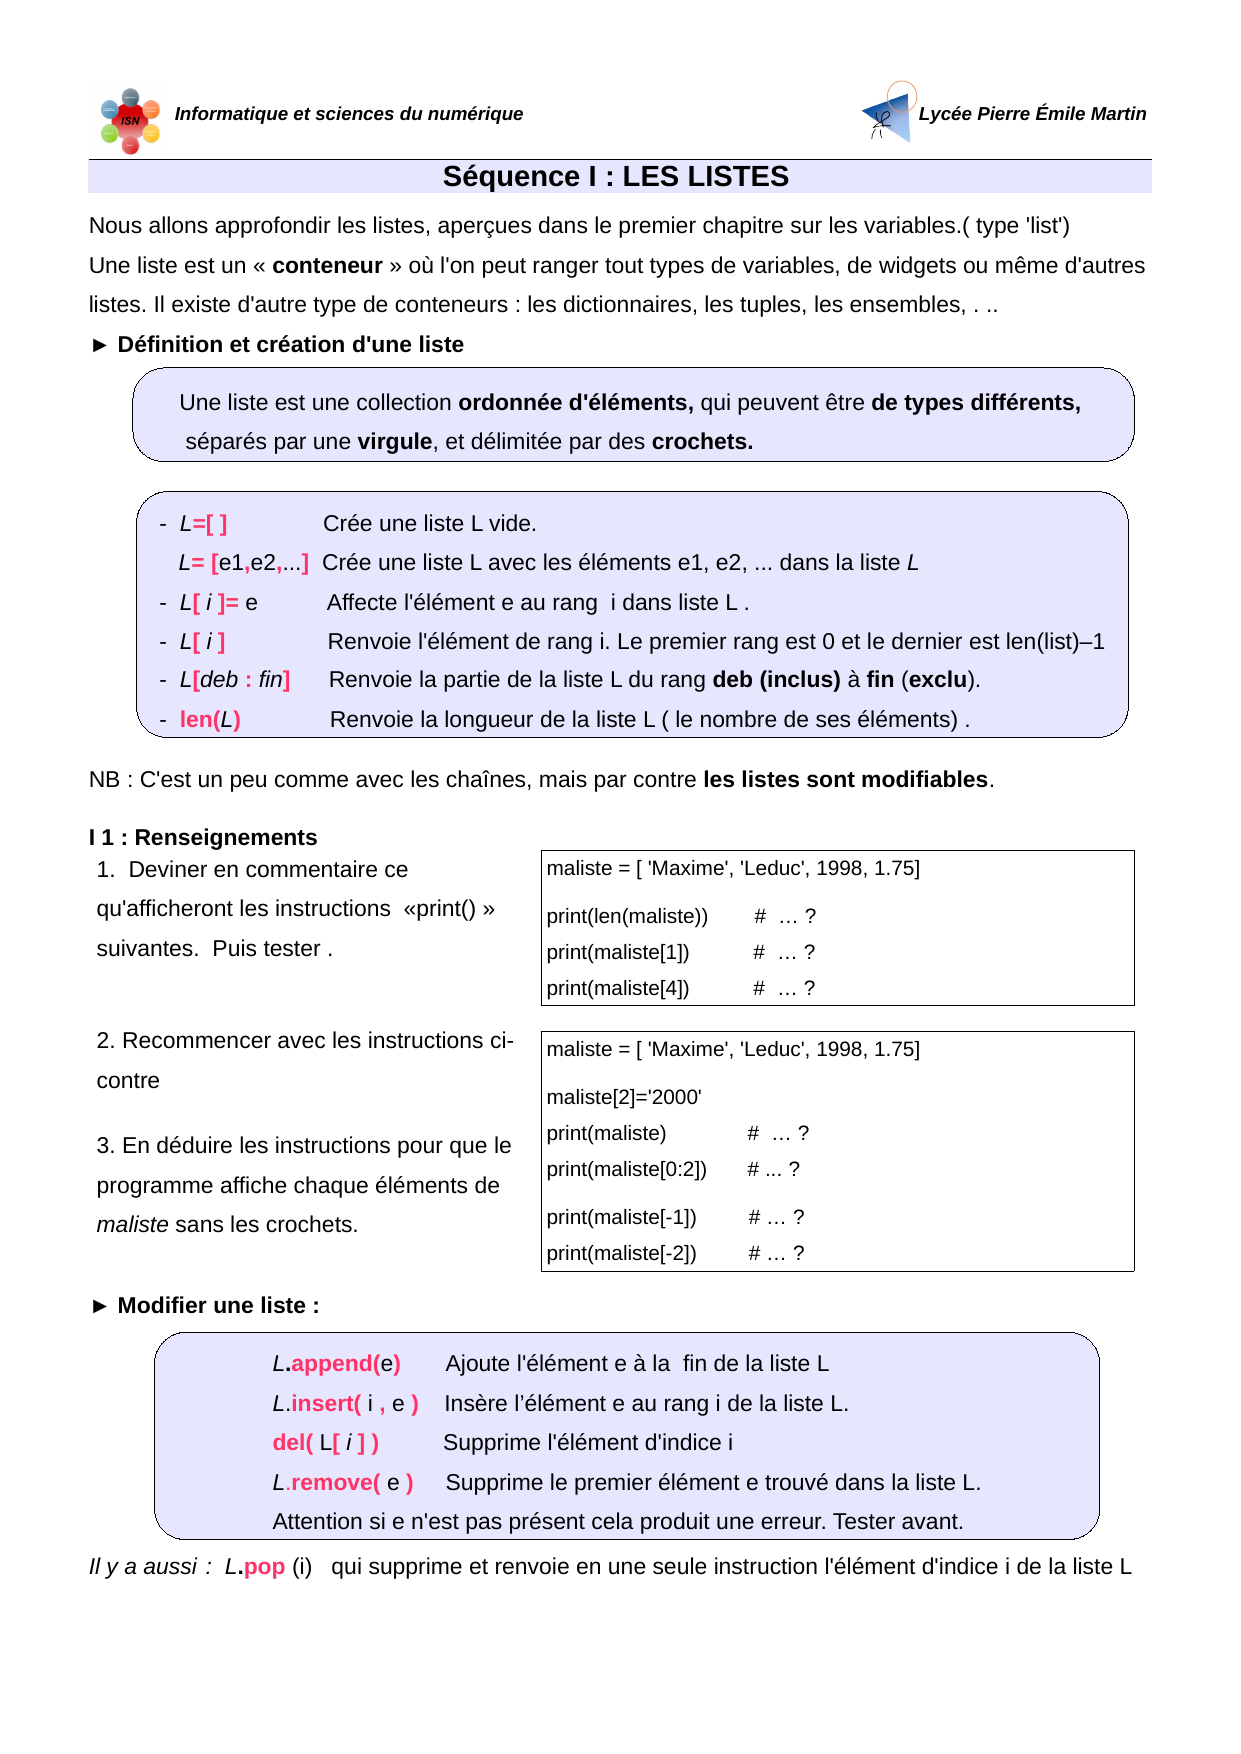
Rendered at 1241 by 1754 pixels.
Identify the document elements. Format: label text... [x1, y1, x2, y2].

table_cell maliste = [ 'Maxime', 'Leduc', 1998, 1.75] maliste[2]='2000' print(maliste) # … ? print(maliste[0:2]) # ... ? print(maliste[-1]) # … ? print(maliste[-2]) # … ? [542, 1032, 1134, 1271]
text Nous allons approfondir les listes, aperçues dans le premier chapitre sur les variables.( type 'list') [88, 212, 1152, 238]
text Il y a aussi : L.pop (i) qui supprime et renvoie en une seule instruction l'élément d'indice i de la liste L [88, 1332, 1152, 1579]
text Une liste est un « conteneur » où l'on peut ranger tout types de variables, de widgets ou même d'autres listes. Il existe d'autre type de conteneurs : les dictionnaires, les tuples, les ensembles, . .. [88, 252, 1152, 317]
text ► Modifier une liste : [88, 1292, 1152, 1318]
text NB : C'est un peu comme avec les chaînes, mais par contre les listes sont modifiables. [88, 766, 1152, 793]
table_cell [541, 1006, 1134, 1031]
text Séquence I : LES LISTES [88, 159, 1152, 193]
table_header maliste = [ 'Maxime', 'Leduc', 1998, 1.75] print(len(maliste)) # … ? print(maliste[1]) # … ? print(maliste[4]) # … ? [542, 851, 1134, 1005]
picture [859, 79, 919, 144]
text I 1 : Renseignements [88, 824, 1152, 850]
text ► Définition et création d'une liste [88, 331, 1152, 357]
table_header 1. Deviner en commentaire ce qu'afficheront les instructions «print() » suivantes. Puis tester . 2. Recommencer avec les instructions ci-contre 3. En déduire les instructions pour que le programme affiche chaque éléments de maliste sans les crochets. [91, 850, 541, 1271]
picture [91, 85, 168, 157]
